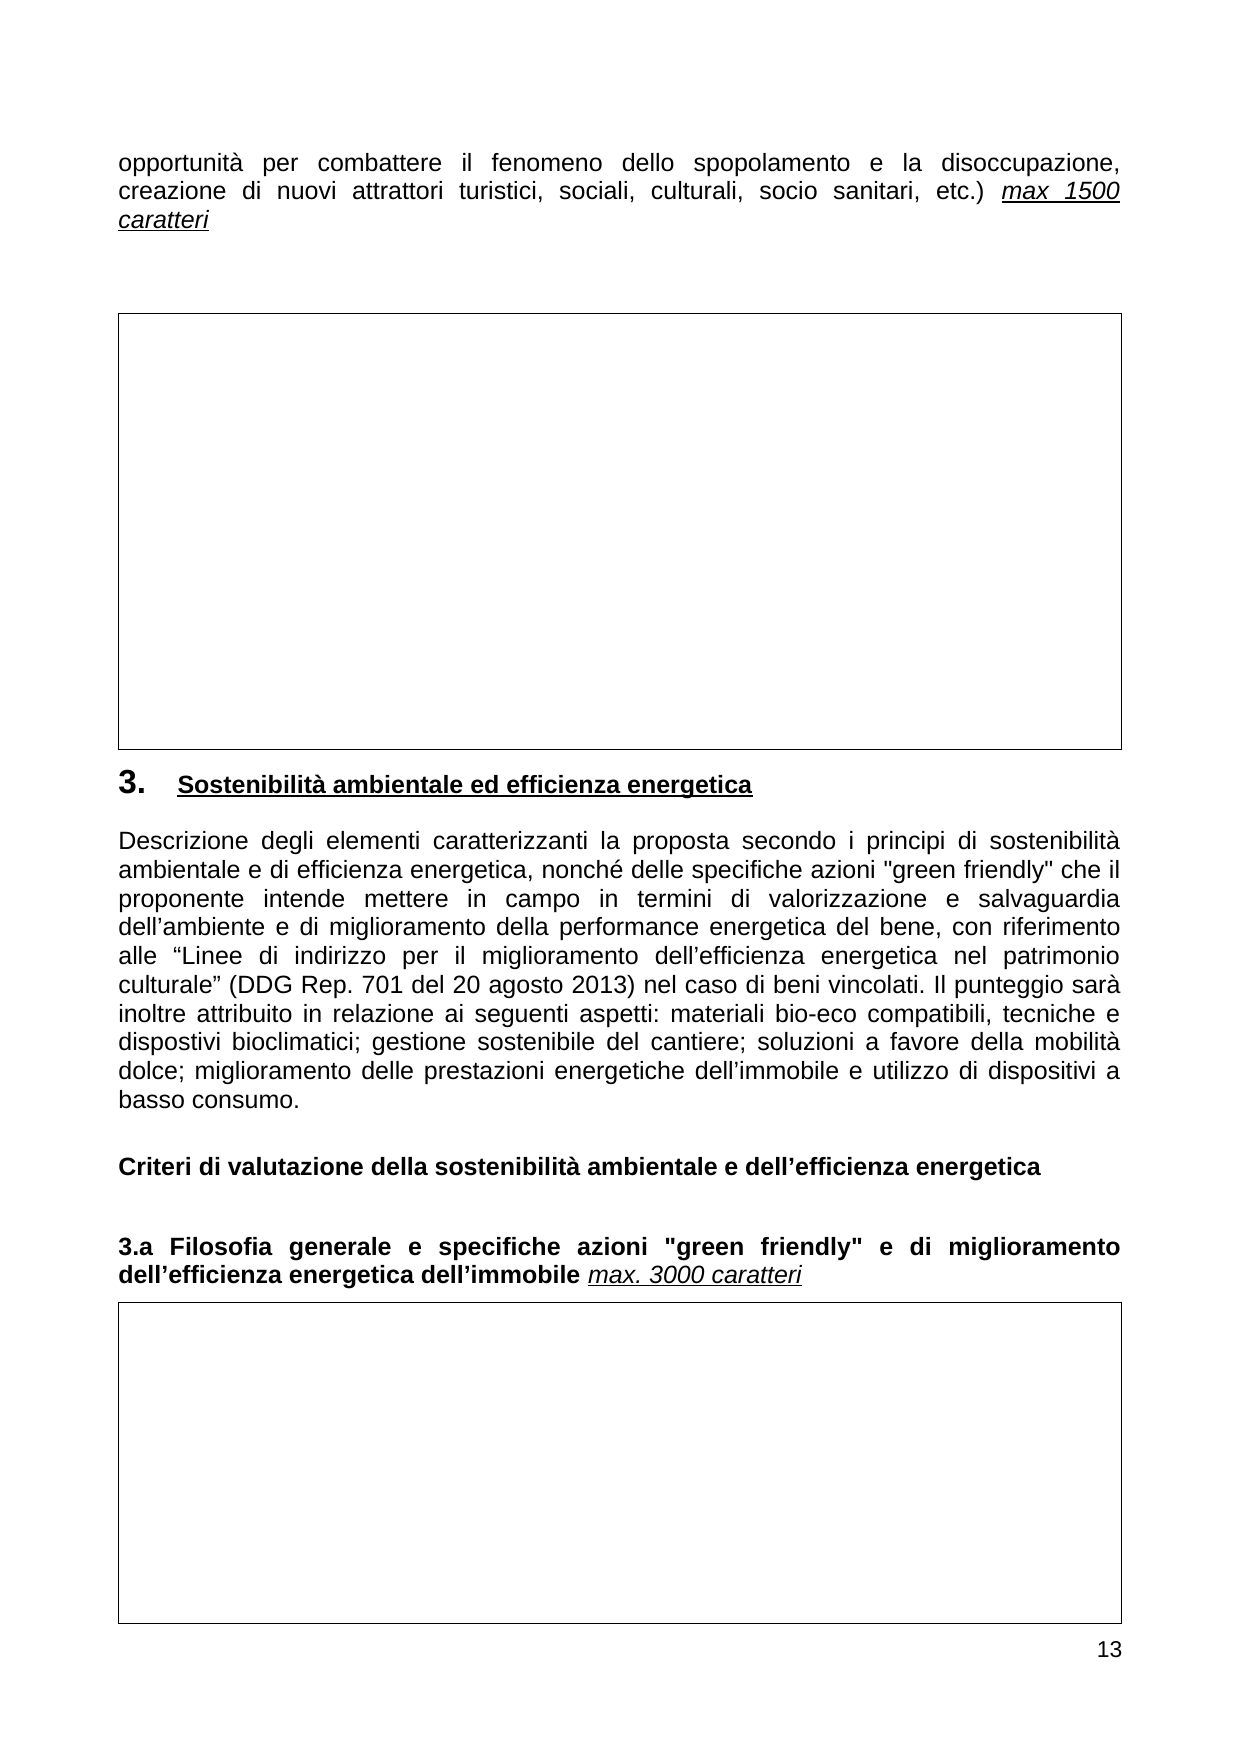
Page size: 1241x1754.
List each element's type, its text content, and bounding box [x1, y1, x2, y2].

text opportunità per combattere il fenomeno dello spopolamento e la disoccupazione, creazione di nuovi attrattori turistici, sociali, culturali, socio sanitari, etc.) max 1500 caratteri [118, 148, 1122, 234]
text 3.a Filosofia generale e specifiche azioni "green friendly" e di miglioramento dell’efficienza energetica dell’immobile max. 3000 caratteri [118, 1232, 1122, 1289]
text Descrizione degli elementi caratterizzanti la proposta secondo i principi di sostenibilità ambientale e di efficienza energetica, nonché delle specifiche azioni "green friendly" che il proponente intende mettere in campo in termini di valorizzazione e salvaguardia dell’ambiente e di miglioramento della performance energetica del bene, con riferimento alle “Linee di indirizzo per il miglioramento dell’efficienza energetica nel patrimonio culturale” (DDG Rep. 701 del 20 agosto 2013) nel caso di beni vincolati. Il punteggio sarà inoltre attribuito in relazione ai seguenti aspetti: materiali bio-eco compatibili, tecniche e dispostivi bioclimatici; gestione sostenibile del cantiere; soluzioni a favore della mobilità dolce; miglioramento delle prestazioni energetiche dell’immobile e utilizzo di dispositivi a basso consumo. [118, 826, 1122, 1113]
text Criteri di valutazione della sostenibilità ambientale e dell’efficienza energetica [118, 1151, 1122, 1182]
list Sostenibilità ambientale ed efficienza energetica [118, 763, 1122, 801]
